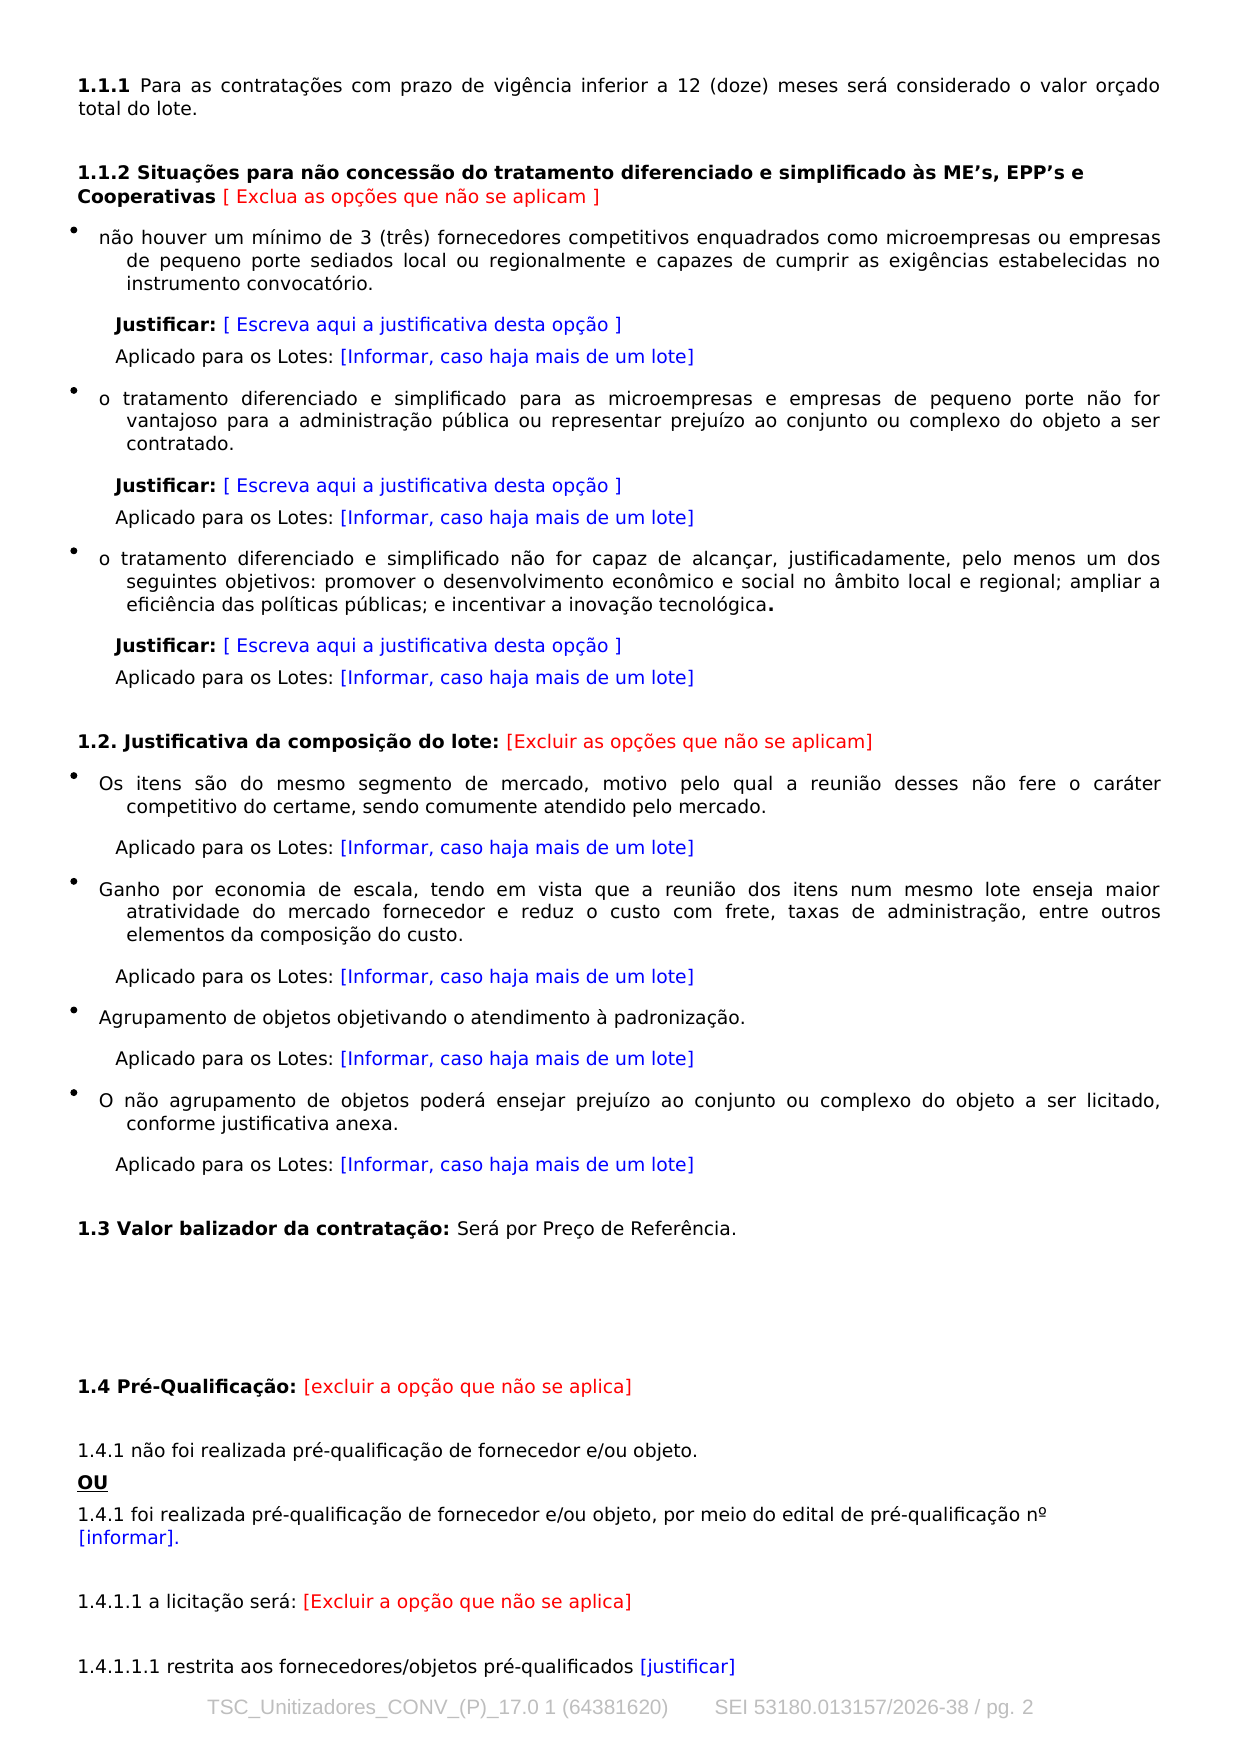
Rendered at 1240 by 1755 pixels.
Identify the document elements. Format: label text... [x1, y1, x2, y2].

text Justificar: [ Escreva aqui a justificativa desta opção ] [115, 635, 1163, 657]
text 1.3 Valor balizador da contratação: Será por Preço de Referência. [77, 1218, 1168, 1240]
text Aplicado para os Lotes: [Informar, caso haja mais de um lote] [115, 837, 1163, 859]
text 1.1.1 Para as contratações com prazo de vigência inferior a 12 (doze) meses será considerado o valor orçado total do lote. [77, 75, 1162, 120]
text não houver um mínimo de 3 (três) fornecedores competitivos enquadrados como microempresas ou empresas de pequeno porte sediados local ou regionalmente e capazes de cumprir as exigências estabelecidas no instrumento convocatório. [99, 227, 1162, 295]
text [informar]. [79, 1527, 1163, 1549]
text 1.4.1.1 a licitação será: [Excluir a opção que não se aplica] [77, 1591, 1162, 1613]
text Aplicado para os Lotes: [Informar, caso haja mais de um lote] [115, 667, 1163, 689]
text 1.4.1.1.1 restrita aos fornecedores/objetos pré-qualificados [justificar] [77, 1656, 1162, 1678]
text Cooperativas [ Exclua as opções que não se aplicam ] [77, 186, 1162, 207]
text OU [77, 1472, 1168, 1494]
text o tratamento diferenciado e simplificado não for capaz de alcançar, justificadamente, pelo menos um dos seguintes objetivos: promover o desenvolvimento econômico e social no âmbito local e regional; ampliar a eficiência das políticas públicas; e incentivar a inovação tecnológica. [99, 548, 1162, 616]
text Aplicado para os Lotes: [Informar, caso haja mais de um lote] [115, 507, 1163, 528]
text o tratamento diferenciado e simplificado para as microempresas e empresas de pequeno porte não for vantajoso para a administração pública ou representar prejuízo ao conjunto ou complexo do objeto a ser contratado. [99, 388, 1162, 455]
text O não agrupamento de objetos poderá ensejar prejuízo ao conjunto ou complexo do objeto a ser licitado, conforme justificativa anexa. [99, 1090, 1162, 1134]
text Justificar: [ Escreva aqui a justificativa desta opção ] [115, 475, 1163, 497]
text 1.2. Justificativa da composição do lote: [Excluir as opções que não se aplicam] [77, 731, 1168, 753]
text 1.4.1 foi realizada pré-qualificação de fornecedor e/ou objeto, por meio do edital de pré-qualificação nº [77, 1504, 1162, 1526]
text Aplicado para os Lotes: [Informar, caso haja mais de um lote] [115, 1048, 1163, 1070]
text Justificar: [ Escreva aqui a justificativa desta opção ] [115, 314, 1163, 336]
text Aplicado para os Lotes: [Informar, caso haja mais de um lote] [115, 346, 1163, 368]
text Os itens são do mesmo segmento de mercado, motivo pelo qual a reunião desses não fere o caráter competitivo do certame, sendo comumente atendido pelo mercado. [99, 773, 1162, 818]
text 1.4 Pré-Qualificação: [excluir a opção que não se aplica] [77, 1376, 1162, 1398]
text 1.4.1 não foi realizada pré-qualificação de fornecedor e/ou objeto. [77, 1440, 1162, 1462]
text Aplicado para os Lotes: [Informar, caso haja mais de um lote] [115, 966, 1163, 988]
text Agrupamento de objetos objetivando o atendimento à padronização. [99, 1007, 1162, 1029]
text Aplicado para os Lotes: [Informar, caso haja mais de um lote] [115, 1154, 1163, 1176]
text Ganho por economia de escala, tendo em vista que a reunião dos itens num mesmo lote enseja maior atratividade do mercado fornecedor e reduz o custo com frete, taxas de administração, entre outros elementos da composição do custo. [99, 878, 1162, 946]
text 1.1.2 Situações para não concessão do tratamento diferenciado e simplificado às ME’s, EPP’s e [77, 162, 1168, 184]
